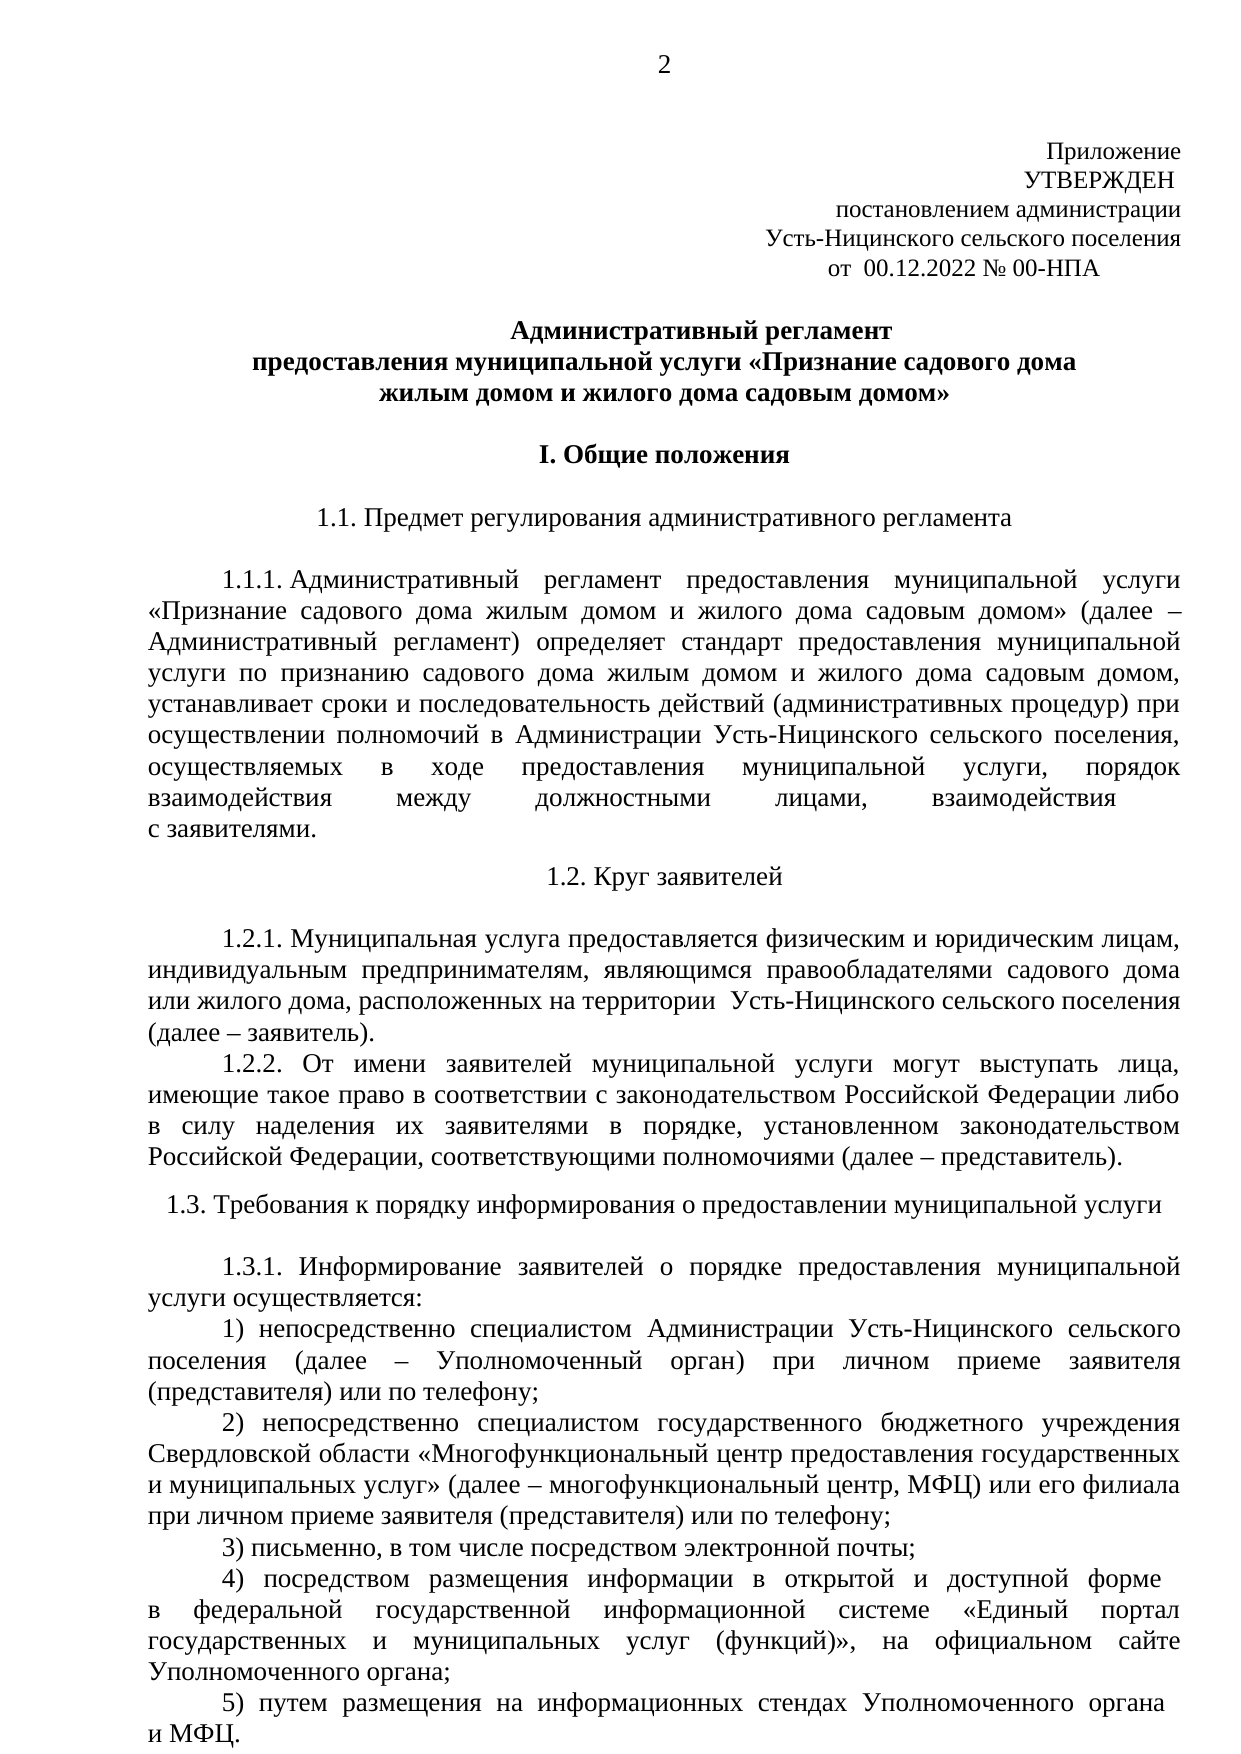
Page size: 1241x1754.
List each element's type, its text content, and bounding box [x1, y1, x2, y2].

text Приложение [148, 136, 1181, 165]
text 1.2. Круг заявителей [148, 860, 1181, 891]
text I. Общие положения [148, 438, 1181, 469]
text Административный регламент [148, 314, 1181, 345]
text 1.2.1. Муниципальная услуга предоставляется физическим и юридическим лицам, индивидуальным предпринимателям, являющимся правообладателями садового дома или жилого дома, расположенных на территории Усть-Ницинского сельского поселения (далее – заявитель). [148, 922, 1181, 1047]
text 3) письменно, в том числе посредством электронной почты; [148, 1531, 1181, 1562]
text 1.1. Предмет регулирования административного регламента [148, 501, 1181, 532]
text 1.3.1. Информирование заявителей о порядке предоставления муниципальной услуги осуществляется: [148, 1250, 1181, 1313]
text 1) непосредственно специалистом Администрации Усть-Ницинского сельского поселения (далее – Уполномоченный орган) при личном приеме заявителя (представителя) или по телефону; [148, 1313, 1181, 1406]
text 1.3. Требования к порядку информирования о предоставлении муниципальной услуги [148, 1188, 1181, 1219]
text 1.2.2. От имени заявителей муниципальной услуги могут выступать лица, имеющие такое право в соответствии с законодательством Российской Федерации либо в силу наделения их заявителями в порядке, установленном законодательством Российской Федерации, соответствующими полномочиями (далее – представитель). [148, 1047, 1181, 1171]
text 5) путем размещения на информационных стендах Уполномоченного органа и МФЦ. [148, 1686, 1181, 1749]
text постановлением администрации [148, 194, 1181, 223]
text 2) непосредственно специалистом государственного бюджетного учреждения Свердловской области «Многофункциональный центр предоставления государственных и муниципальных услуг» (далее – многофункциональный центр, МФЦ) или его филиала при личном приеме заявителя (представителя) или по телефону; [148, 1406, 1181, 1531]
text 1.1.1. Административный регламент предоставления муниципальной услуги «Признание садового дома жилым домом и жилого дома садовым домом» (далее – Административный регламент) определяет стандарт предоставления муниципальной услуги по признанию садового дома жилым домом и жилого дома садовым домом, устанавливает сроки и последовательность действий (административных процедур) при осуществлении полномочий в Администрации Усть-Ницинского сельского поселения, осуществляемых в ходе предоставления муниципальной услуги, порядок взаимодействия между должностными лицами, взаимодействия с заявителями. [148, 563, 1181, 843]
text 4) посредством размещения информации в открытой и доступной форме в федеральной государственной информационной системе «Единый портал государственных и муниципальных услуг (функций)», на официальном сайте Уполномоченного органа; [148, 1562, 1181, 1686]
text Усть-Ницинского сельского поселения [148, 223, 1181, 251]
text УТВЕРЖДЕН [148, 165, 1181, 194]
text предоставления муниципальной услуги «Признание садового дома [148, 345, 1181, 376]
text жилым домом и жилого дома садовым домом» [148, 376, 1181, 407]
text от 00.12.2022 № 00-НПА [148, 251, 1181, 283]
